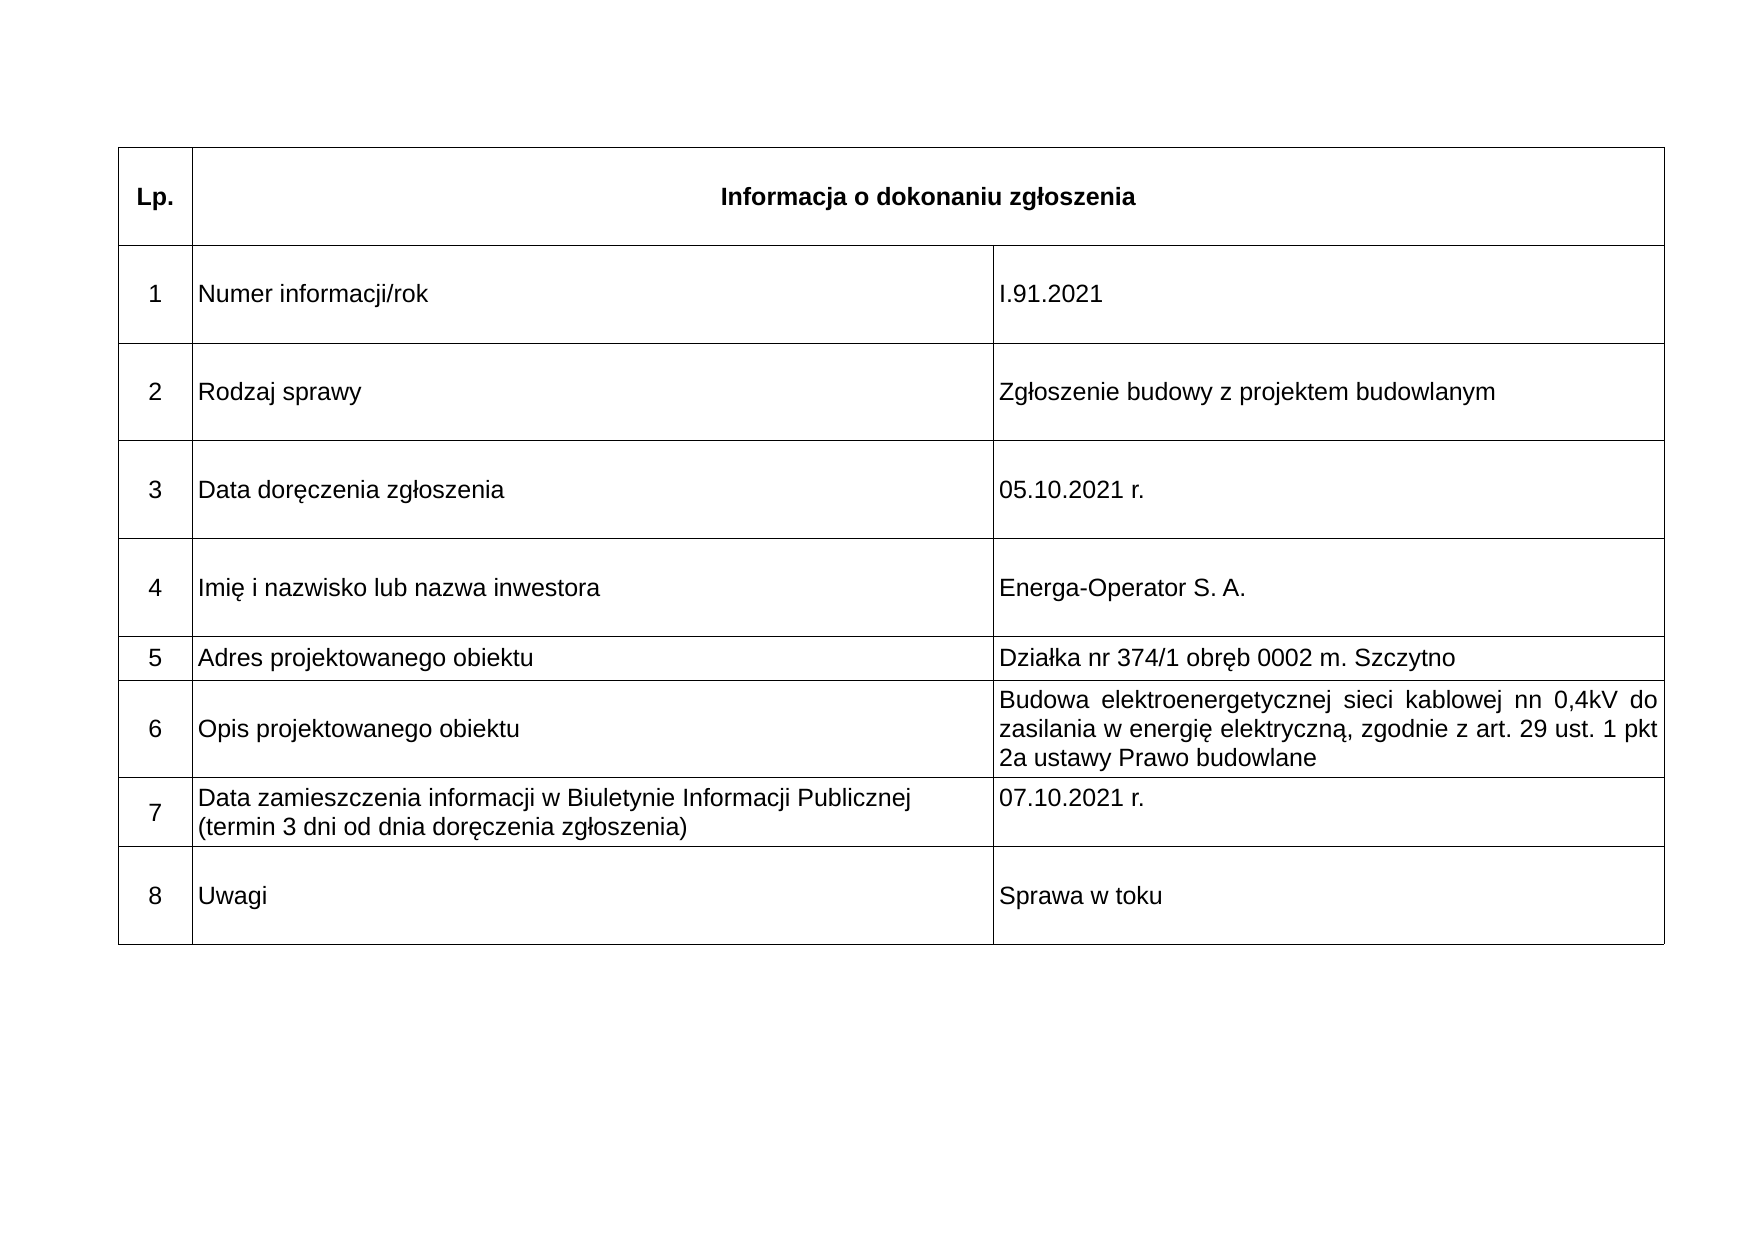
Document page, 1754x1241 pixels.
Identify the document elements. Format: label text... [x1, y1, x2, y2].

table_cell Uwagi [193, 847, 993, 944]
table_cell Zgłoszenie budowy z projektem budowlanym [994, 344, 1664, 440]
table_cell 8 [119, 847, 192, 944]
table_cell 4 [119, 539, 192, 636]
table_cell I.91.2021 [994, 246, 1664, 342]
table_cell 3 [119, 441, 192, 538]
table_header Lp. [119, 148, 192, 245]
table_cell Data doręczenia zgłoszenia [193, 441, 993, 538]
table_cell 7 [119, 778, 192, 846]
table_cell 07.10.2021 r. [994, 778, 1664, 846]
table_cell 2 [119, 344, 192, 440]
table_cell Budowa elektroenergetycznej sieci kablowej nn 0,4kV do zasilania w energię elektryczną, zgodnie z art. 29 ust. 1 pkt 2a ustawy Prawo budowlane [994, 681, 1664, 777]
table_cell 5 [119, 637, 192, 679]
table_cell Rodzaj sprawy [193, 344, 993, 440]
table_cell Opis projektowanego obiektu [193, 681, 993, 777]
table_cell 05.10.2021 r. [994, 441, 1664, 538]
table_cell Energa-Operator S. A. [994, 539, 1664, 636]
table_cell Sprawa w toku [994, 847, 1664, 944]
table_cell Numer informacji/rok [193, 246, 993, 342]
table_cell Data zamieszczenia informacji w Biuletynie Informacji Publicznej (termin 3 dni od dnia doręczenia zgłoszenia) [193, 778, 993, 846]
table_cell Imię i nazwisko lub nazwa inwestora [193, 539, 993, 636]
table_cell Działka nr 374/1 obręb 0002 m. Szczytno [994, 637, 1664, 679]
table_cell Adres projektowanego obiektu [193, 637, 993, 679]
table_header Informacja o dokonaniu zgłoszenia [193, 148, 1664, 245]
table_cell 6 [119, 681, 192, 777]
table_cell 1 [119, 246, 192, 342]
